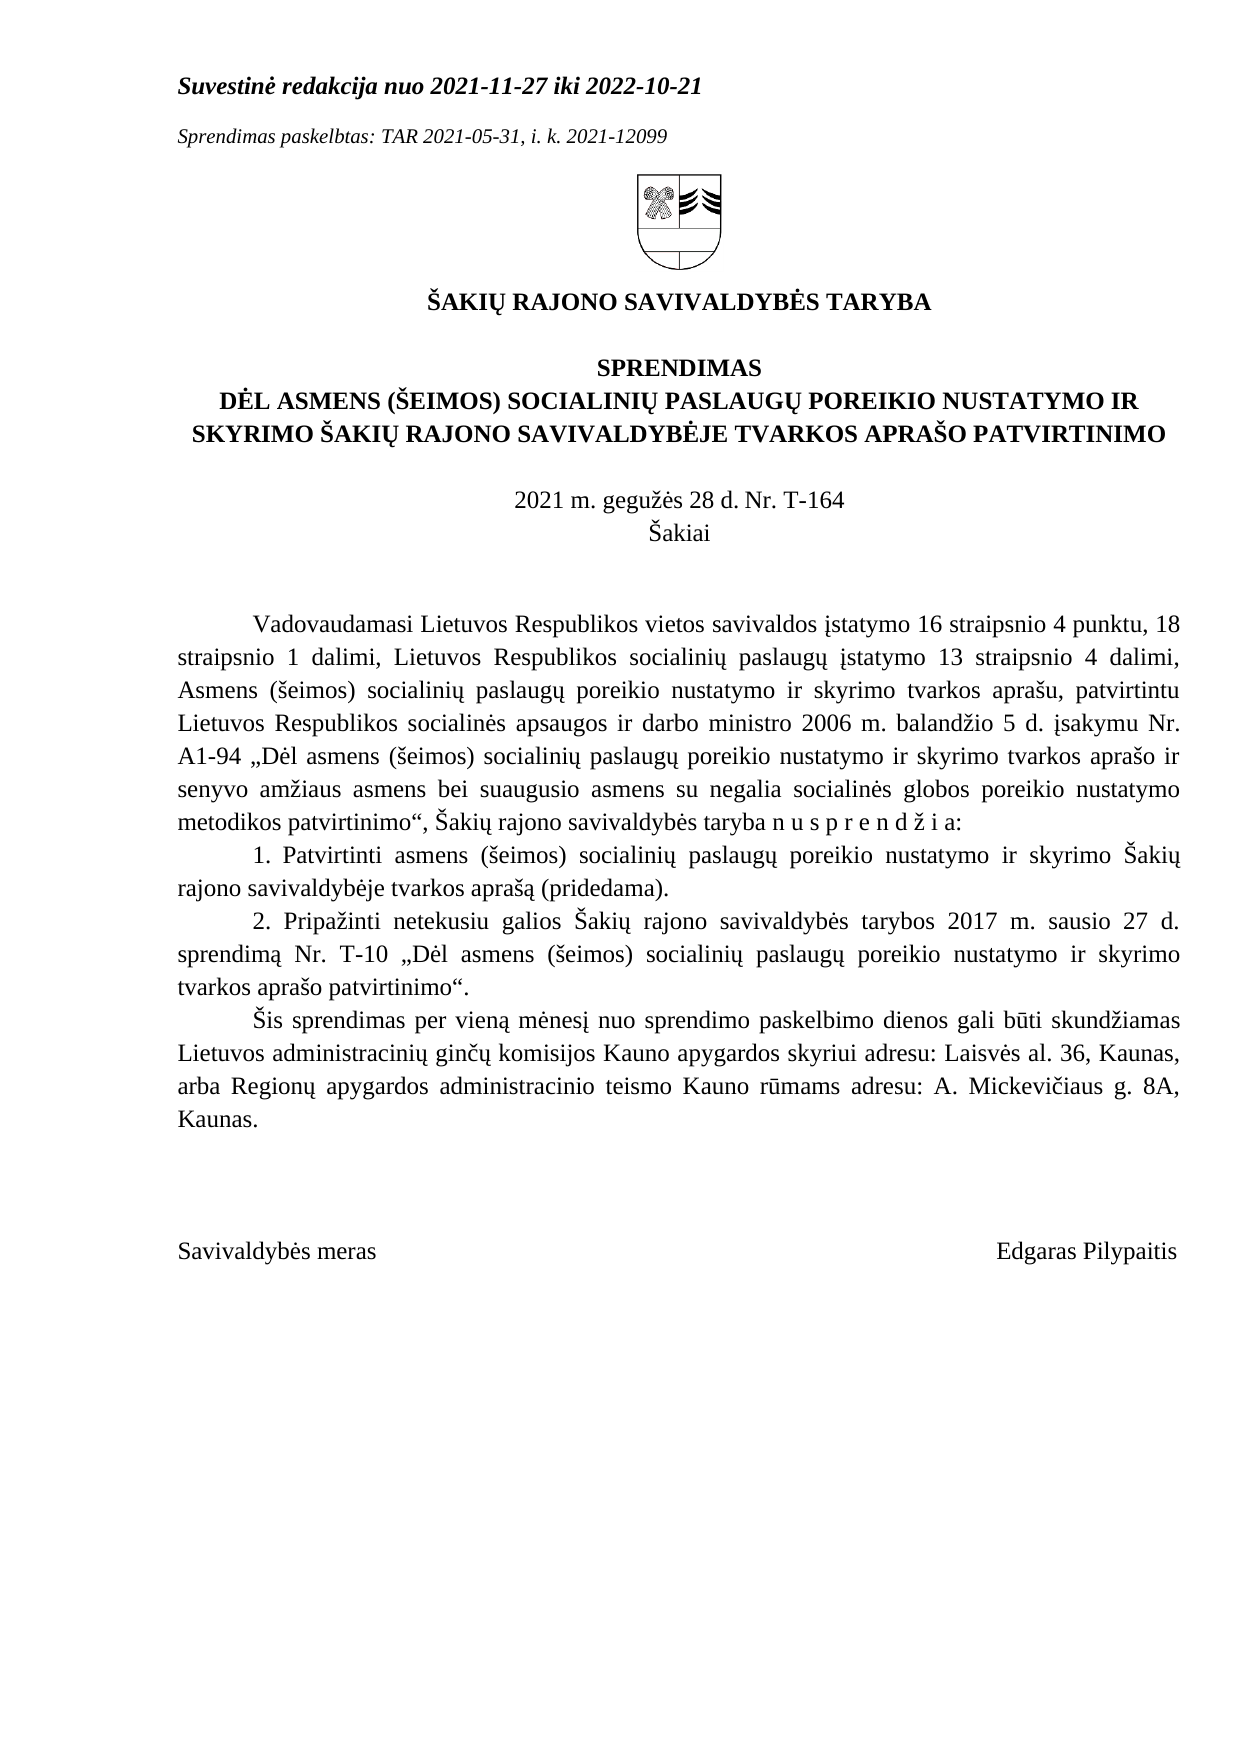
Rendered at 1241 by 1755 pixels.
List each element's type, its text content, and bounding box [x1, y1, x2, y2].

text Sprendimas paskelbtas: TAR 2021-05-31, i. k. 2021-12099 [177, 124, 1181, 148]
text Vadovaudamasi Lietuvos Respublikos vietos savivaldos įstatymo 16 straipsnio 4 punktu, 18 straipsnio 1 dalimi, Lietuvos Respublikos socialinių paslaugų įstatymo 13 straipsnio 4 dalimi, Asmens (šeimos) socialinių paslaugų poreikio nustatymo ir skyrimo tvarkos aprašu, patvirtintu Lietuvos Respublikos socialinės apsaugos ir darbo ministro 2006 m. balandžio 5 d. įsakymu Nr. A1-94 „Dėl asmens (šeimos) socialinių paslaugų poreikio nustatymo ir skyrimo tvarkos aprašo ir senyvo amžiaus asmens bei suaugusio asmens su negalia socialinės globos poreikio nustatymo metodikos patvirtinimo“, Šakių rajono savivaldybės taryba n u s p r e n d ž i a: [177, 609, 1181, 836]
text 2. Pripažinti netekusiu galios Šakių rajono savivaldybės tarybos 2017 m. sausio 27 d. sprendimą Nr. T-10 „Dėl asmens (šeimos) socialinių paslaugų poreikio nustatymo ir skyrimo tvarkos aprašo patvirtinimo“. [177, 906, 1181, 1001]
text ŠAKIŲ RAJONO SAVIVALDYBĖS TARYBA [177, 287, 1181, 316]
subtitle SPRENDIMAS [177, 353, 1181, 382]
text Šakiai [177, 518, 1181, 547]
text 2021 m. gegužės 28 d. Nr. T-164 [177, 485, 1181, 514]
text DĖL ASMENS (ŠEIMOS) SOCIALINIŲ PASLAUGŲ POREIKIO NUSTATYMO IR SKYRIMO ŠAKIŲ RAJONO SAVIVALDYBĖJE TVARKOS APRAŠO PATVIRTINIMO [177, 386, 1181, 448]
text 1. Patvirtinti asmens (šeimos) socialinių paslaugų poreikio nustatymo ir skyrimo Šakių rajono savivaldybėje tvarkos aprašą (pridedama). [177, 840, 1181, 902]
text Šis sprendimas per vieną mėnesį nuo sprendimo paskelbimo dienos gali būti skundžiamas Lietuvos administracinių ginčų komisijos Kauno apygardos skyriui adresu: Laisvės al. 36, Kaunas, arba Regionų apygardos administracinio teismo Kauno rūmams adresu: A. Mickevičiaus g. 8A, Kaunas. [177, 1005, 1181, 1133]
text Savivaldybės meras Edgaras Pilypaitis [177, 1236, 1181, 1265]
text Suvestinė redakcija nuo 2021-11-27 iki 2022-10-21 [177, 71, 1181, 99]
